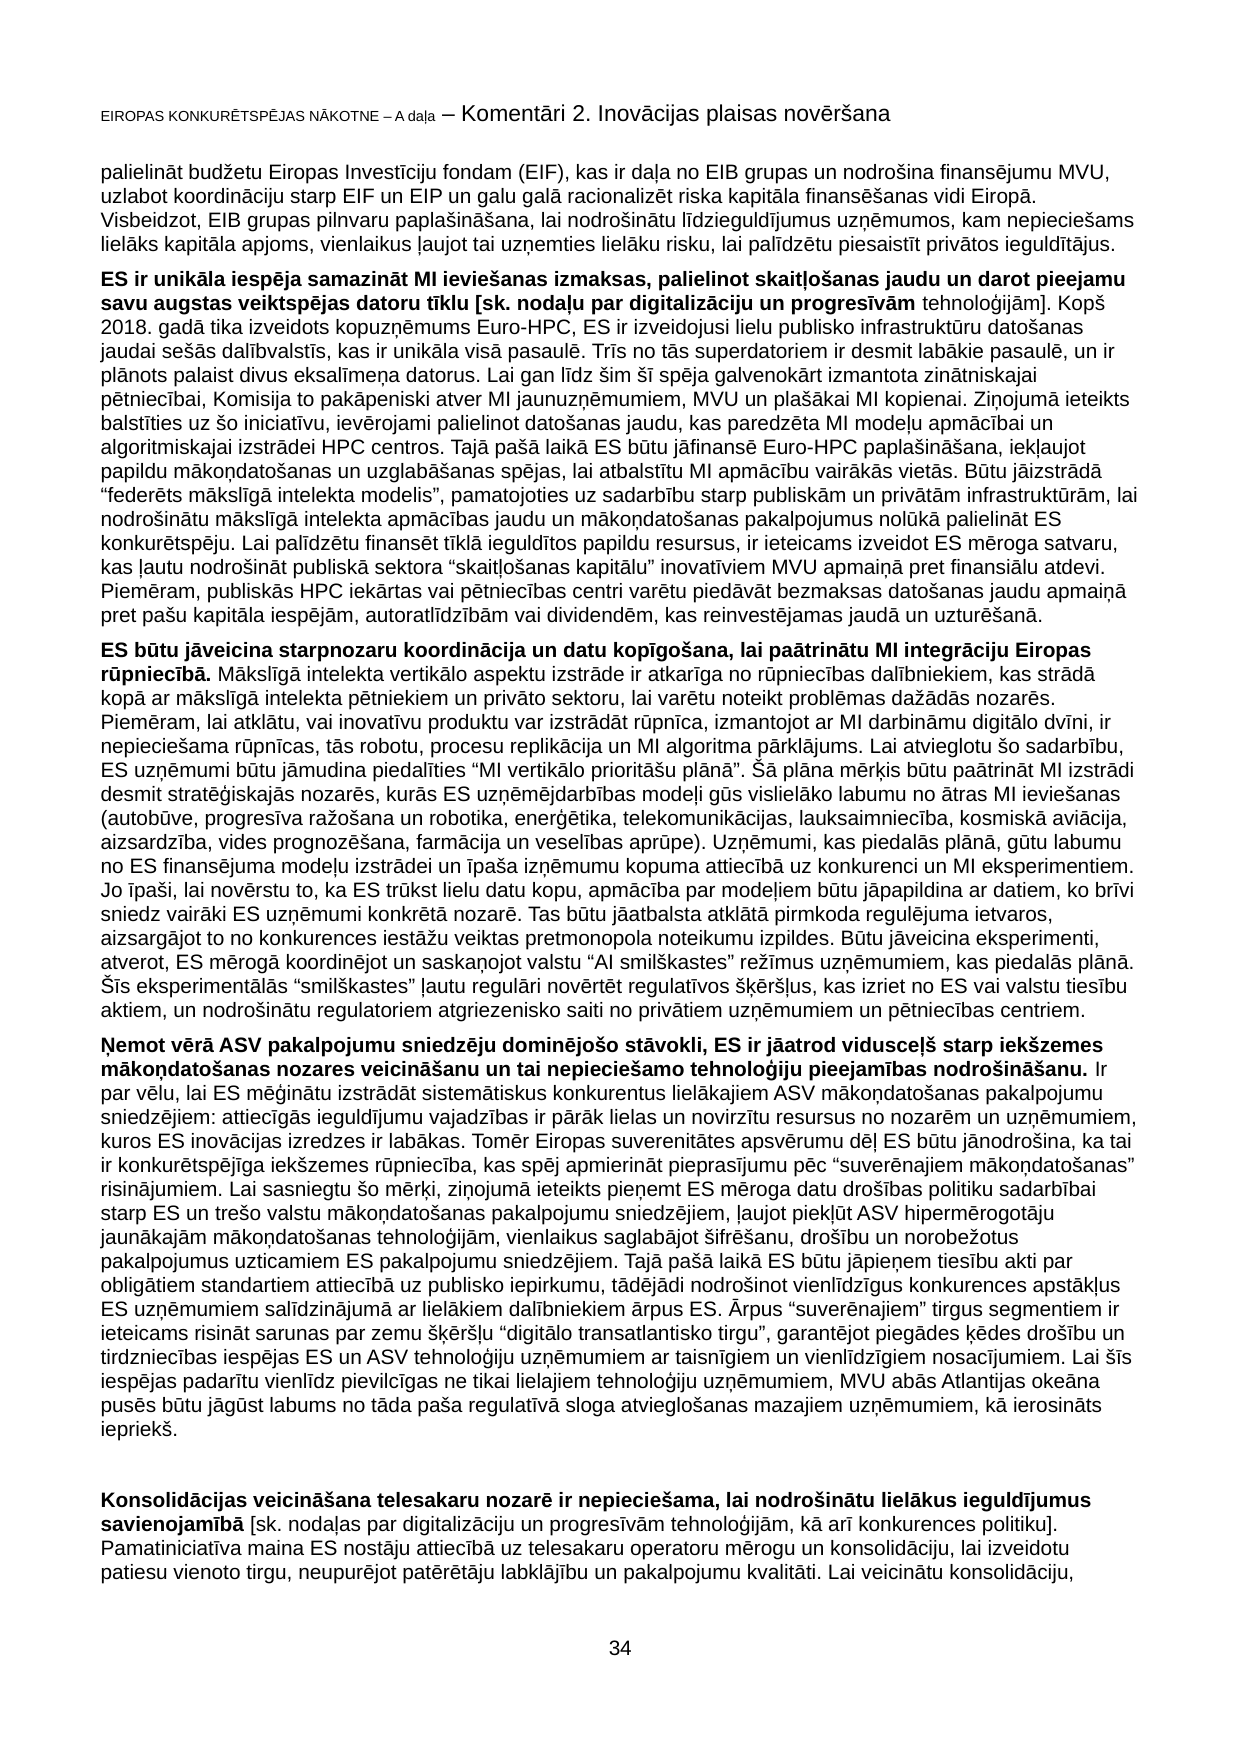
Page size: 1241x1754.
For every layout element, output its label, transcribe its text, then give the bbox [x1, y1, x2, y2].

text ES ir unikāla iespēja samazināt MI ieviešanas izmaksas, palielinot skaitļošanas jaudu un darot pieejamu savu augstas veiktspējas datoru tīklu [sk. nodaļu par digitalizāciju un progresīvām tehnoloģijām]. Kopš 2018. gadā tika izveidots kopuzņēmums Euro-HPC, ES ir izveidojusi lielu publisko infrastruktūru datošanas jaudai sešās dalībvalstīs, kas ir unikāla visā pasaulē. Trīs no tās superdatoriem ir desmit labākie pasaulē, un ir plānots palaist divus eksalīmeņa datorus. Lai gan līdz šim šī spēja galvenokārt izmantota zinātniskajai pētniecībai, Komisija to pakāpeniski atver MI jaunuzņēmumiem, MVU un plašākai MI kopienai. Ziņojumā ieteikts balstīties uz šo iniciatīvu, ievērojami palielinot datošanas jaudu, kas paredzēta MI modeļu apmācībai un algoritmiskajai izstrādei HPC centros. Tajā pašā laikā ES būtu jāfinansē Euro-HPC paplašināšana, iekļaujot papildu mākoņdatošanas un uzglabāšanas spējas, lai atbalstītu MI apmācību vairākās vietās. Būtu jāizstrādā “federēts mākslīgā intelekta modelis”, pamatojoties uz sadarbību starp publiskām un privātām infrastruktūrām, lai nodrošinātu mākslīgā intelekta apmācības jaudu un mākoņdatošanas pakalpojumus nolūkā palielināt ES konkurētspēju. Lai palīdzētu finansēt tīklā ieguldītos papildu resursus, ir ieteicams izveidot ES mēroga satvaru, kas ļautu nodrošināt publiskā sektora “skaitļošanas kapitālu” inovatīviem MVU apmaiņā pret finansiālu atdevi. Piemēram, publiskās HPC iekārtas vai pētniecības centri varētu piedāvāt bezmaksas datošanas jaudu apmaiņā pret pašu kapitāla iespējām, autoratlīdzībām vai dividendēm, kas reinvestējamas jaudā un uzturēšanā. [100, 267, 1140, 626]
text palielināt budžetu Eiropas Investīciju fondam (EIF), kas ir daļa no EIB grupas un nodrošina finansējumu MVU, uzlabot koordināciju starp EIF un EIP un galu galā racionalizēt riska kapitāla finansēšanas vidi Eiropā. Visbeidzot, EIB grupas pilnvaru paplašināšana, lai nodrošinātu līdzieguldījumus uzņēmumos, kam nepieciešams lielāks kapitāla apjoms, vienlaikus ļaujot tai uzņemties lielāku risku, lai palīdzētu piesaistīt privātos ieguldītājus. [100, 159, 1140, 255]
text ES būtu jāveicina starpnozaru koordinācija un datu kopīgošana, lai paātrinātu MI integrāciju Eiropas rūpniecībā. Mākslīgā intelekta vertikālo aspektu izstrāde ir atkarīga no rūpniecības dalībniekiem, kas strādā kopā ar mākslīgā intelekta pētniekiem un privāto sektoru, lai varētu noteikt problēmas dažādās nozarēs. Piemēram, lai atklātu, vai inovatīvu produktu var izstrādāt rūpnīca, izmantojot ar MI darbināmu digitālo dvīni, ir nepieciešama rūpnīcas, tās robotu, procesu replikācija un MI algoritma pārklājums. Lai atvieglotu šo sadarbību, ES uzņēmumi būtu jāmudina piedalīties “MI vertikālo prioritāšu plānā”. Šā plāna mērķis būtu paātrināt MI izstrādi desmit stratēģiskajās nozarēs, kurās ES uzņēmējdarbības modeļi gūs vislielāko labumu no ātras MI ieviešanas (autobūve, progresīva ražošana un robotika, enerģētika, telekomunikācijas, lauksaimniecība, kosmiskā aviācija, aizsardzība, vides prognozēšana, farmācija un veselības aprūpe). Uzņēmumi, kas piedalās plānā, gūtu labumu no ES finansējuma modeļu izstrādei un īpaša izņēmumu kopuma attiecībā uz konkurenci un MI eksperimentiem. Jo īpaši, lai novērstu to, ka ES trūkst lielu datu kopu, apmācība par modeļiem būtu jāpapildina ar datiem, ko brīvi sniedz vairāki ES uzņēmumi konkrētā nozarē. Tas būtu jāatbalsta atklātā pirmkoda regulējuma ietvaros, aizsargājot to no konkurences iestāžu veiktas pretmonopola noteikumu izpildes. Būtu jāveicina eksperimenti, atverot, ES mērogā koordinējot un saskaņojot valstu “AI smilškastes” režīmus uzņēmumiem, kas piedalās plānā. Šīs eksperimentālās “smilškastes” ļautu regulāri novērtēt regulatīvos šķēršļus, kas izriet no ES vai valstu tiesību aktiem, un nodrošinātu regulatoriem atgriezenisko saiti no privātiem uzņēmumiem un pētniecības centriem. [100, 638, 1140, 1022]
text Ņemot vērā ASV pakalpojumu sniedzēju dominējošo stāvokli, ES ir jāatrod vidusceļš starp iekšzemes mākoņdatošanas nozares veicināšanu un tai nepieciešamo tehnoloģiju pieejamības nodrošināšanu. Ir par vēlu, lai ES mēģinātu izstrādāt sistemātiskus konkurentus lielākajiem ASV mākoņdatošanas pakalpojumu sniedzējiem: attiecīgās ieguldījumu vajadzības ir pārāk lielas un novirzītu resursus no nozarēm un uzņēmumiem, kuros ES inovācijas izredzes ir labākas. Tomēr Eiropas suverenitātes apsvērumu dēļ ES būtu jānodrošina, ka tai ir konkurētspējīga iekšzemes rūpniecība, kas spēj apmierināt pieprasījumu pēc “suverēnajiem mākoņdatošanas” risinājumiem. Lai sasniegtu šo mērķi, ziņojumā ieteikts pieņemt ES mēroga datu drošības politiku sadarbībai starp ES un trešo valstu mākoņdatošanas pakalpojumu sniedzējiem, ļaujot piekļūt ASV hipermērogotāju jaunākajām mākoņdatošanas tehnoloģijām, vienlaikus saglabājot šifrēšanu, drošību un norobežotus pakalpojumus uzticamiem ES pakalpojumu sniedzējiem. Tajā pašā laikā ES būtu jāpieņem tiesību akti par obligātiem standartiem attiecībā uz publisko iepirkumu, tādējādi nodrošinot vienlīdzīgus konkurences apstākļus ES uzņēmumiem salīdzinājumā ar lielākiem dalībniekiem ārpus ES. Ārpus “suverēnajiem” tirgus segmentiem ir ieteicams risināt sarunas par zemu šķēršļu “digitālo transatlantisko tirgu”, garantējot piegādes ķēdes drošību un tirdzniecības iespējas ES un ASV tehnoloģiju uzņēmumiem ar taisnīgiem un vienlīdzīgiem nosacījumiem. Lai šīs iespējas padarītu vienlīdz pievilcīgas ne tikai lielajiem tehnoloģiju uzņēmumiem, MVU abās Atlantijas okeāna pusēs būtu jāgūst labums no tāda paša regulatīvā sloga atvieglošanas mazajiem uzņēmumiem, kā ierosināts iepriekš. [100, 1033, 1140, 1441]
text Konsolidācijas veicināšana telesakaru nozarē ir nepieciešama, lai nodrošinātu lielākus ieguldījumus savienojamībā [sk. nodaļas par digitalizāciju un progresīvām tehnoloģijām, kā arī konkurences politiku]. Pamatiniciatīva maina ES nostāju attiecībā uz telesakaru operatoru mērogu un konsolidāciju, lai izveidotu patiesu vienoto tirgu, neupurējot patērētāju labklājību un pakalpojumu kvalitāti. Lai veicinātu konsolidāciju, [100, 1488, 1140, 1584]
